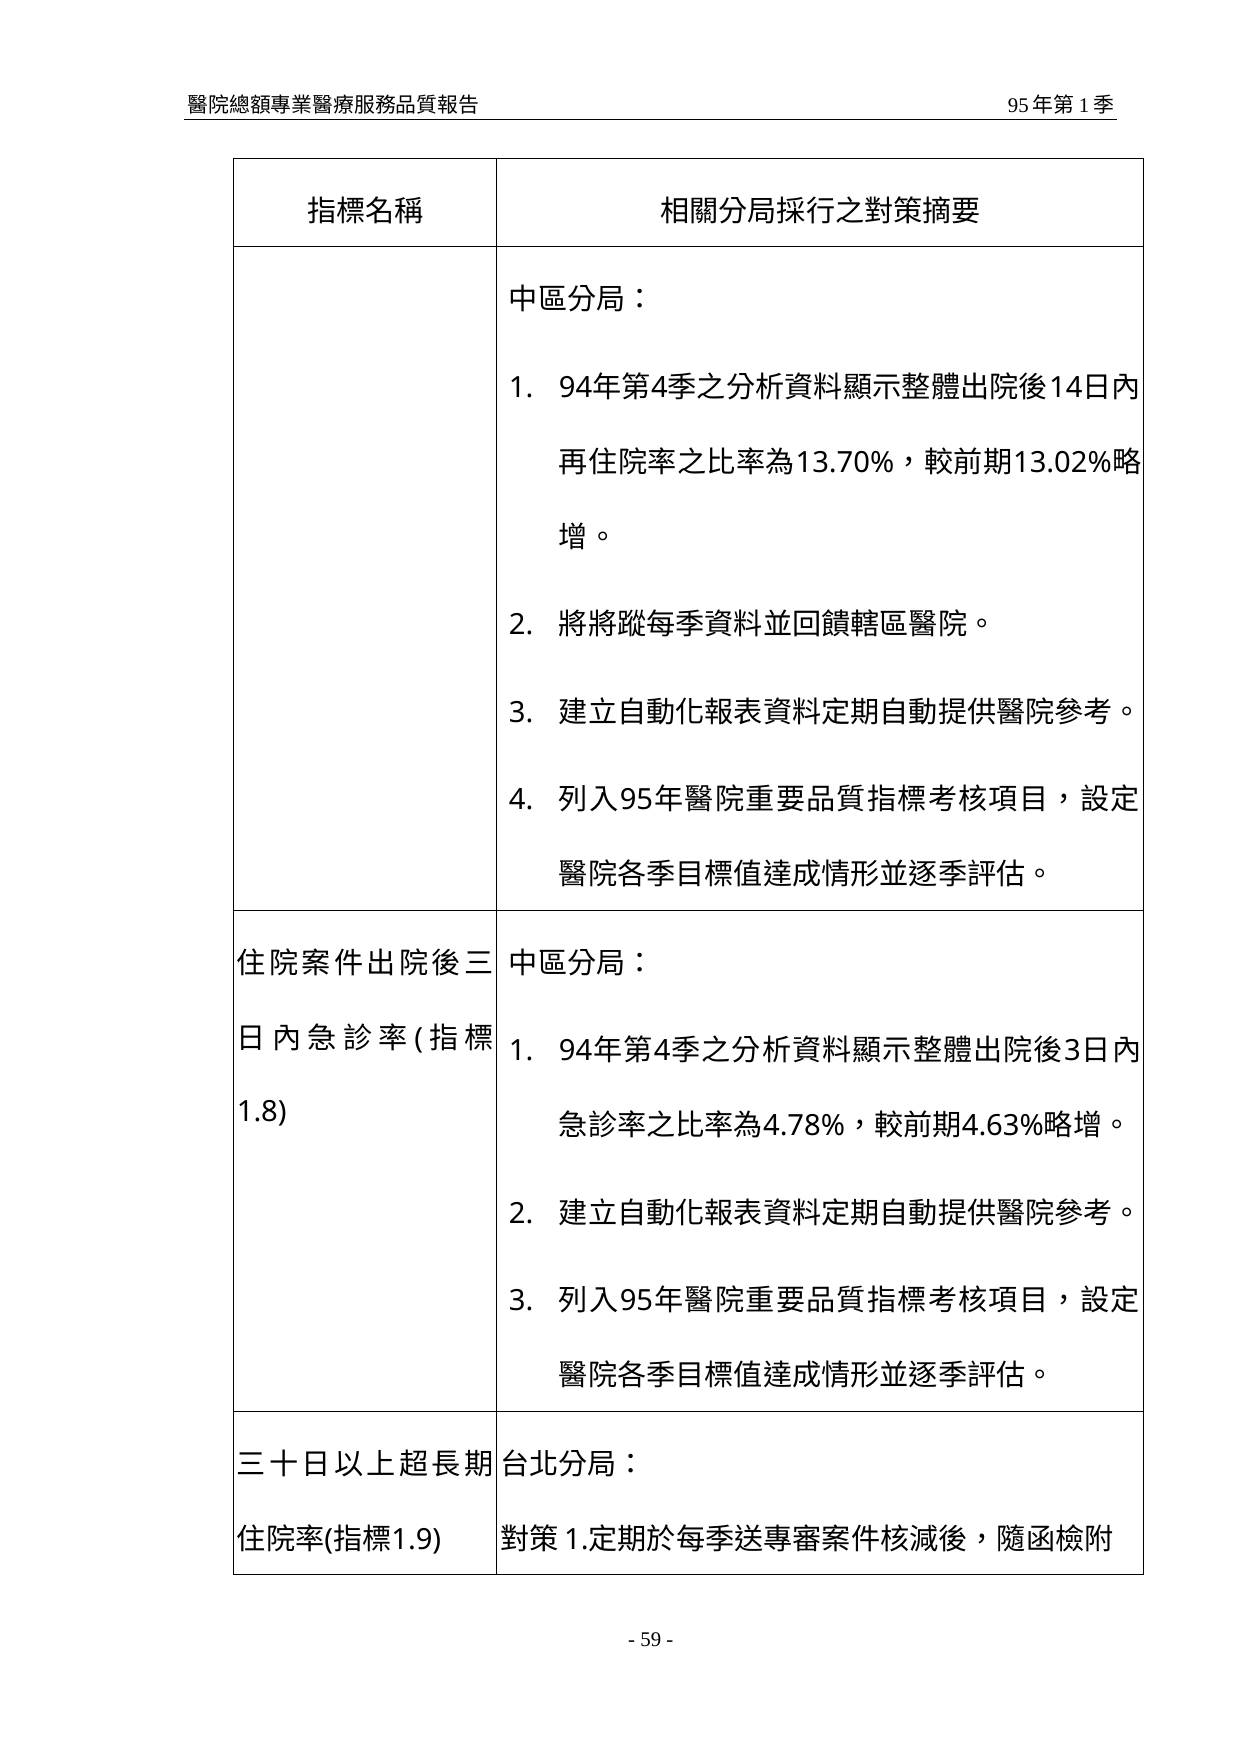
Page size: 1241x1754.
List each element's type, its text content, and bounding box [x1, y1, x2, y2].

table_header 相關分局採行之對策摘要 [497, 159, 1143, 246]
table_cell [234, 247, 496, 909]
table_cell 中區分局： 94年第4季之分析資料顯示整體出院後3日內急診率之比率為4.78%，較前期4.63%略增。 建立自動化報表資料定期自動提供醫院參考。 列入95年醫院重要品質指標考核項目，設定醫院各季目標值達成情形並逐季評估。 [497, 911, 1143, 1411]
table_header 指標名稱 [234, 159, 496, 246]
table_cell 住院案件出院後三日內急診率(指標1.8) [234, 911, 496, 1411]
table_cell 台北分局： 對策1.本項標經詢醫院同意己列入本分局「醫療服務資訊公開」對民眾公佈之標項目，讓民眾瞭解醫療品質現況，促使醫療品質向上提升。 對策2.參考PHEB0040R01報表，所有先申報論病例計酬案件後14日再住院者，送請專業審查適當性。 對策3.全面檢視報表所列，出院後14日內再住院資料，其主診斷相同者，合併計算部分負擔，並以行政審查核減重複之診察費、藥事務費與注射技術費。 中區分局： 94年第4季之分析資料顯示整體出院後14日內再住院率之比率為13.70%，較前期13.02%略增。 將將蹤每季資料並回饋轄區醫院。 建立自動化報表資料定期自動提供醫院參考。 列入95年醫院重要品質指標考核項目，設定醫院各季目標值達成情形並逐季評估。 [497, 247, 1143, 909]
table_cell 三十日以上超長期住院率(指標1.9) [234, 1412, 496, 1574]
table_cell 台北分局： 對策1.定期於每季送專審案件核減後，隨函檢附 [497, 1412, 1143, 1574]
